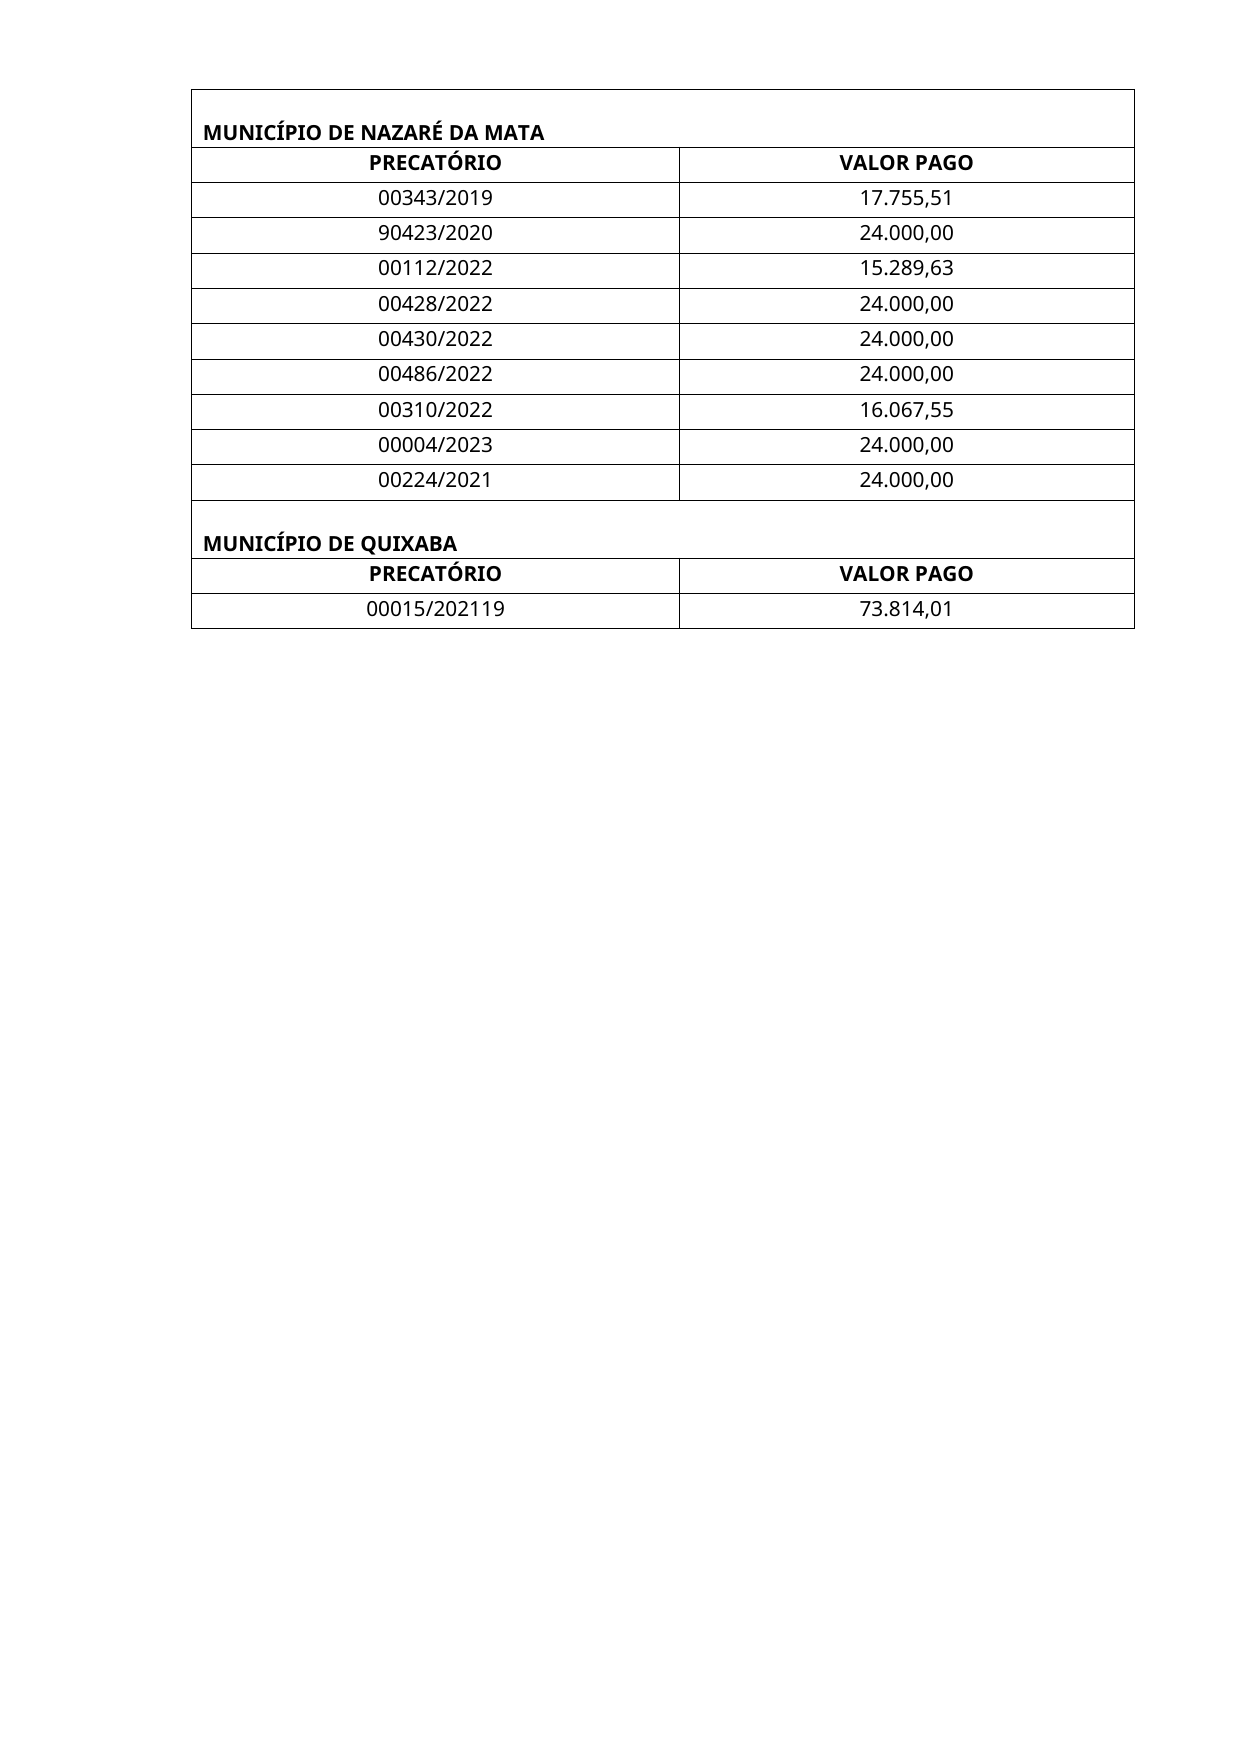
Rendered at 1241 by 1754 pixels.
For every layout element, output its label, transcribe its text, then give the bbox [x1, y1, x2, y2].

table_cell PRECATÓRIO [192, 559, 679, 593]
table_cell 00310/2022 [192, 395, 679, 429]
table_cell PRECATÓRIO [192, 148, 679, 182]
table_cell MUNICÍPIO DE NAZARÉ DA MATA [192, 90, 1134, 147]
table_cell 24.000,00 [680, 465, 1134, 500]
table_cell 00486/2022 [192, 360, 679, 394]
table_cell 00430/2022 [192, 324, 679, 358]
table_cell 16.067,55 [680, 395, 1134, 429]
table_cell 73.814,01 [680, 594, 1134, 628]
table_cell 24.000,00 [680, 218, 1134, 252]
table_cell 00343/2019 [192, 183, 679, 217]
table_cell 00112/2022 [192, 254, 679, 288]
table_cell 24.000,00 [680, 360, 1134, 394]
table_cell 00224/2021 [192, 465, 679, 500]
table_cell 00015/202119 [192, 594, 679, 628]
table_cell 24.000,00 [680, 430, 1134, 464]
table_cell MUNICÍPIO DE QUIXABA [192, 501, 1134, 558]
table_cell 17.755,51 [680, 183, 1134, 217]
table_cell 24.000,00 [680, 324, 1134, 358]
table_cell 00428/2022 [192, 289, 679, 323]
table_cell 24.000,00 [680, 289, 1134, 323]
table_cell VALOR PAGO [680, 559, 1134, 593]
table_cell VALOR PAGO [680, 148, 1134, 182]
table_cell 90423/2020 [192, 218, 679, 252]
table_cell 00004/2023 [192, 430, 679, 464]
table_cell 15.289,63 [680, 254, 1134, 288]
